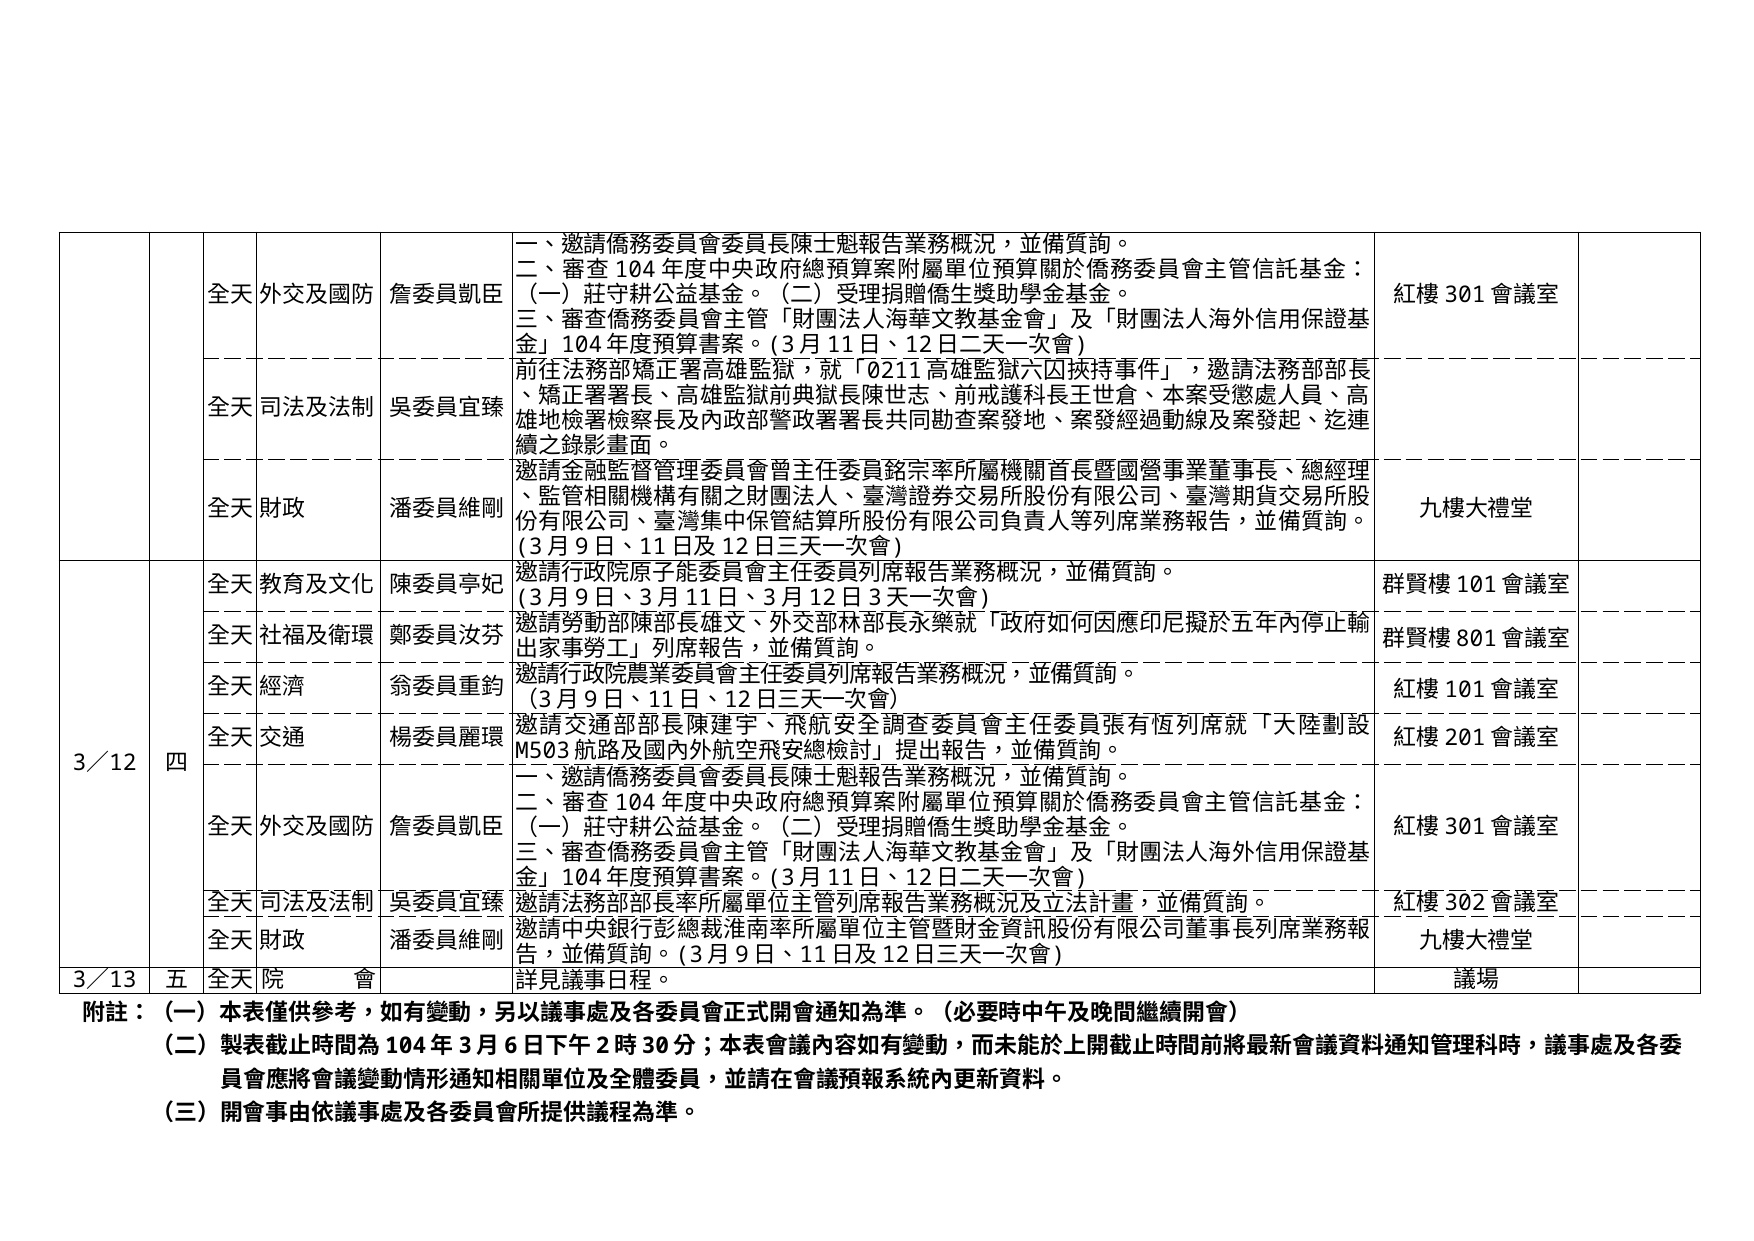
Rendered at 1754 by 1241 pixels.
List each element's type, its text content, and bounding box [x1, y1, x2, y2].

table_cell 全天 [204, 890, 256, 916]
table_cell 前往法務部矯正署高雄監獄，就「0211高雄監獄六囚挾持事件」，邀請法務部部長、矯正署署長、高雄監獄前典獄長陳世志、前戒護科長王世倉、本案受懲處人員、高雄地檢署檢察長及內政部警政署署長共同勘查案發地、案發經過動線及案發起、迄連續之錄影畫面。 [513, 358, 1374, 459]
table_cell 群賢樓801會議室 [1375, 611, 1578, 662]
table_cell 教育及文化 [257, 561, 380, 611]
table_cell 邀請勞動部陳部長雄文、外交部林部長永樂就「政府如何因應印尼擬於五年內停止輸出家事勞工」列席報告，並備質詢。 [513, 611, 1374, 662]
table_cell 鄭委員汝芬 [381, 611, 512, 662]
table_cell 潘委員維剛 [381, 916, 512, 967]
table_header [60, 233, 149, 560]
table_cell 財政 [257, 916, 380, 967]
table_cell 紅樓302會議室 [1375, 890, 1578, 916]
table_cell 全天 [204, 968, 256, 993]
table_cell 全天 [204, 764, 256, 890]
table_cell 邀請行政院原子能委員會主任委員列席報告業務概況，並備質詢。 (3月9日、3月11日、3月12日3天一次會) [513, 561, 1374, 611]
table_cell 邀請行政院農業委員會主任委員列席報告業務概況，並備質詢。 （3月9日、11日、12日三天一次會） [513, 662, 1374, 713]
table_cell 翁委員重鈞 [381, 662, 512, 713]
table_cell [1579, 764, 1700, 890]
table_cell [1579, 561, 1700, 611]
table_cell 詹委員凱臣 [381, 764, 512, 890]
table_cell [1579, 358, 1700, 459]
table_header 詹委員凱臣 [381, 233, 512, 358]
table_cell 社福及衛環 [257, 611, 380, 662]
table_cell 群賢樓101會議室 [1375, 561, 1578, 611]
table_cell 邀請法務部部長率所屬單位主管列席報告業務概況及立法計畫，並備質詢。 [513, 890, 1374, 916]
table_cell 邀請中央銀行彭總裁淮南率所屬單位主管暨財金資訊股份有限公司董事長列席業務報告，並備質詢。(3月9日、11日及12日三天一次會) [513, 916, 1374, 967]
table_cell 楊委員麗環 [381, 713, 512, 764]
table_cell 紅樓201會議室 [1375, 713, 1578, 764]
table_cell 全天 [204, 916, 256, 967]
table_cell 全天 [204, 561, 256, 611]
table_cell [1579, 611, 1700, 662]
table_cell 九樓大禮堂 [1375, 916, 1578, 967]
table_cell 司法及法制 [257, 358, 380, 459]
table_cell 全天 [204, 713, 256, 764]
table_cell 全天 [204, 459, 256, 560]
table_cell 邀請交通部部長陳建宇、飛航安全調查委員會主任委員張有恆列席就「大陸劃設M503航路及國內外航空飛安總檢討」提出報告，並備質詢。 [513, 713, 1374, 764]
table_cell 紅樓301會議室 [1375, 764, 1578, 890]
table_cell 全天 [204, 611, 256, 662]
table_cell 司法及法制 [257, 890, 380, 916]
table_header [1579, 233, 1700, 358]
table_cell 全天 [204, 662, 256, 713]
table_cell [381, 968, 512, 993]
table_cell 詳見議事日程。 [513, 968, 1374, 993]
table_cell 邀請金融監督管理委員會曾主任委員銘宗率所屬機關首長暨國營事業董事長、總經理、監管相關機構有關之財團法人、臺灣證券交易所股份有限公司、臺灣期貨交易所股份有限公司、臺灣集中保管結算所股份有限公司負責人等列席業務報告，並備質詢。(3月9日、11日及12日三天一次會) [513, 459, 1374, 560]
table_cell 吳委員宜臻 [381, 890, 512, 916]
table_cell 議場 [1375, 968, 1578, 993]
table_header 全天 [204, 233, 256, 358]
table_header 紅樓301會議室 [1375, 233, 1578, 358]
table_cell 院 會 [257, 968, 380, 993]
table_cell 經濟 [257, 662, 380, 713]
table_cell [1579, 890, 1700, 916]
table_cell 吳委員宜臻 [381, 358, 512, 459]
text （二）製表截止時間為104年3月6日下午2時30分；本表會議內容如有變動，而未能於上開截止時間前將最新會議資料通知管理科時，議事處及各委員會應將會議變動情形通知相關單位及全體委員，並請在會議預報系統內更新資料。 [151, 1027, 1695, 1094]
table_cell 全天 [204, 358, 256, 459]
table_header 外交及國防 [257, 233, 380, 358]
table_cell [1579, 713, 1700, 764]
table_cell [1579, 662, 1700, 713]
table_header 一、邀請僑務委員會委員長陳士魁報告業務概況，並備質詢。 二、審查104年度中央政府總預算案附屬單位預算關於僑務委員會主管信託基金： （一）莊守耕公益基金。（二）受理捐贈僑生獎助學金基金。 三、審查僑務委員會主管「財團法人海華文教基金會」及「財團法人海外信用保證基 金」104年度預算書案。(3月11日、12日二天一次會) [513, 233, 1374, 358]
table_cell 紅樓101會議室 [1375, 662, 1578, 713]
text （三）開會事由依議事處及各委員會所提供議程為準。 [151, 1094, 1695, 1127]
table_cell 四 [150, 561, 203, 967]
table_cell [1579, 459, 1700, 560]
table_cell [1375, 358, 1578, 459]
table_cell 外交及國防 [257, 764, 380, 890]
table_cell 3／13 [60, 968, 149, 993]
table_cell [1579, 968, 1700, 993]
table_cell 3／12 [60, 561, 149, 967]
table_cell [1579, 916, 1700, 967]
table_cell 五 [150, 968, 203, 993]
text 附註：（一）本表僅供參考，如有變動，另以議事處及各委員會正式開會通知為準。（必要時中午及晚間繼續開會） [59, 994, 1695, 1027]
table_cell 交通 [257, 713, 380, 764]
table_cell 九樓大禮堂 [1375, 459, 1578, 560]
table_cell 陳委員亭妃 [381, 561, 512, 611]
table_cell 潘委員維剛 [381, 459, 512, 560]
table_header [150, 233, 203, 560]
table_cell 一、邀請僑務委員會委員長陳士魁報告業務概況，並備質詢。 二、審查104年度中央政府總預算案附屬單位預算關於僑務委員會主管信託基金： （一）莊守耕公益基金。（二）受理捐贈僑生獎助學金基金。 三、審查僑務委員會主管「財團法人海華文教基金會」及「財團法人海外信用保證基 金」104年度預算書案。(3月11日、12日二天一次會) [513, 764, 1374, 890]
table_cell 財政 [257, 459, 380, 560]
